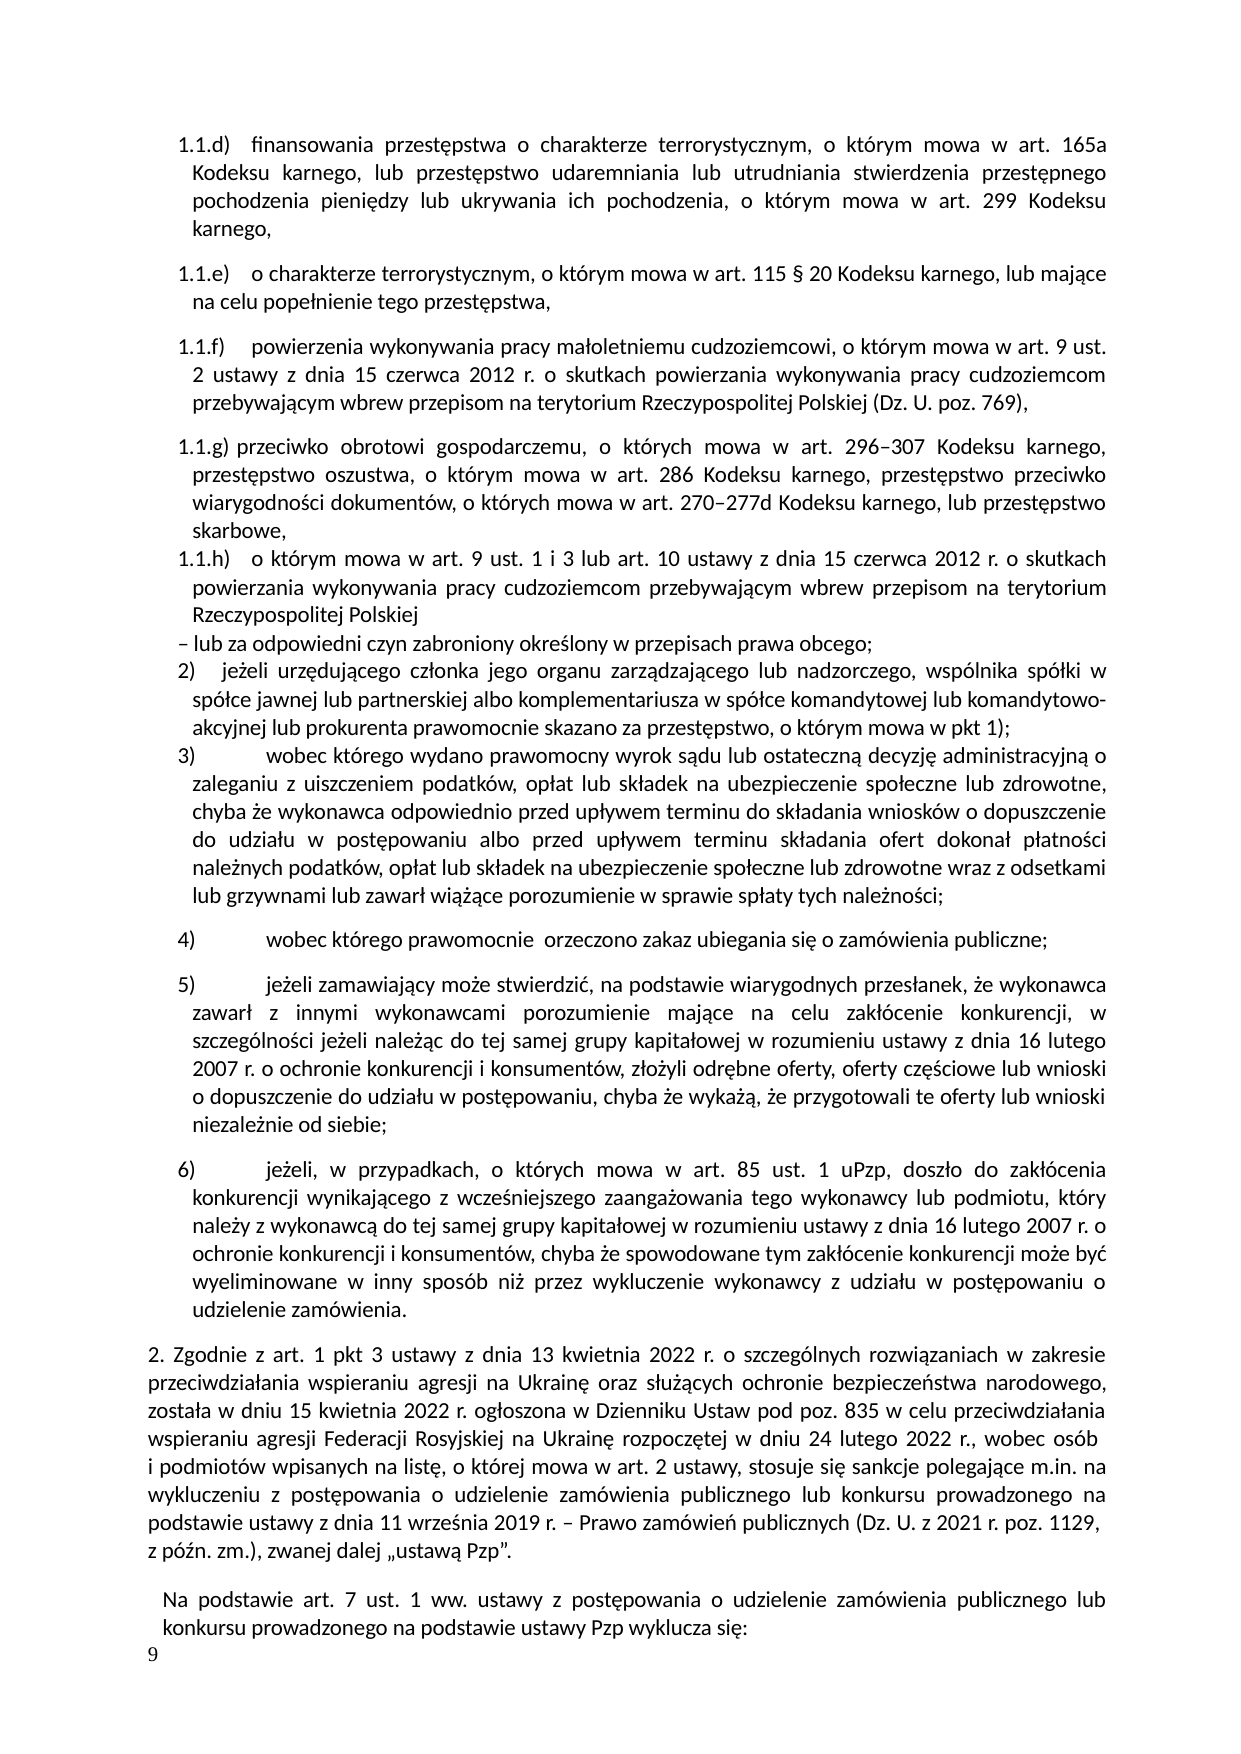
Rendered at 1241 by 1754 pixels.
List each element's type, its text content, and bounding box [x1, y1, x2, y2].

list powierzenia wykonywania pracy małoletniemu cudzoziemcowi, o którym mowa w art. 9 ust. 2 ustawy z dnia 15 czerwca 2012 r. o skutkach powierzania wykonywania pracy cudzoziemcom przebywającym wbrew przepisom na terytorium Rzeczypospolitej Polskiej (Dz. U. poz. 769), [177, 332, 1107, 416]
list o którym mowa w art. 9 ust. 1 i 3 lub art. 10 ustawy z dnia 15 czerwca 2012 r. o skutkach powierzania wykonywania pracy cudzoziemcom przebywającym wbrew przepisom na terytorium Rzeczypospolitej Polskiej [177, 544, 1107, 629]
list jeżeli urzędującego członka jego organu zarządzającego lub nadzorczego, wspólnika spółki w spółce jawnej lub partnerskiej albo komplementariusza w spółce komandytowej lub komandytowo-akcyjnej lub prokurenta prawomocnie skazano za przestępstwo, o którym mowa w pkt 1); [177, 657, 1107, 741]
list przeciwko obrotowi gospodarczemu, o których mowa w art. 296–307 Kodeksu karnego, przestępstwo oszustwa, o którym mowa w art. 286 Kodeksu karnego, przestępstwo przeciwko wiarygodności dokumentów, o których mowa w art. 270–277d Kodeksu karnego, lub przestępstwo skarbowe, [177, 432, 1107, 544]
list finansowania przestępstwa o charakterze terrorystycznym, o którym mowa w art. 165a Kodeksu karnego, lub przestępstwo udaremniania lub utrudniania stwierdzenia przestępnego pochodzenia pieniędzy lub ukrywania ich pochodzenia, o którym mowa w art. 299 Kodeksu karnego, [177, 130, 1107, 242]
list jeżeli, w przypadkach, o których mowa w art. 85 ust. 1 uPzp, doszło do zakłócenia konkurencji wynikającego z wcześniejszego zaangażowania tego wykonawcy lub podmiotu, który należy z wykonawcą do tej samej grupy kapitałowej w rozumieniu ustawy z dnia 16 lutego 2007 r. o ochronie konkurencji i konsumentów, chyba że spowodowane tym zakłócenie konkurencji może być wyeliminowane w inny sposób niż przez wykluczenie wykonawcy z udziału w postępowaniu o udzielenie zamówienia. [177, 1155, 1107, 1323]
text – lub za odpowiedni czyn zabroniony określony w przepisach prawa obcego; [177, 629, 1107, 657]
list wobec którego prawomocnie orzeczono zakaz ubiegania się o zamówienia publiczne; [177, 926, 1107, 953]
text Na podstawie art. 7 ust. 1 ww. ustawy z postępowania o udzielenie zamówienia publicznego lub konkursu prowadzonego na podstawie ustawy Pzp wyklucza się: [162, 1585, 1107, 1641]
list jeżeli zamawiający może stwierdzić, na podstawie wiarygodnych przesłanek, że wykonawca zawarł z innymi wykonawcami porozumienie mające na celu zakłócenie konkurencji, w szczególności jeżeli należąc do tej samej grupy kapitałowej w rozumieniu ustawy z dnia 16 lutego 2007 r. o ochronie konkurencji i konsumentów, złożyli odrębne oferty, oferty częściowe lub wnioski o dopuszczenie do udziału w postępowaniu, chyba że wykażą, że przygotowali te oferty lub wnioski niezależnie od siebie; [177, 970, 1107, 1138]
list wobec którego wydano prawomocny wyrok sądu lub ostateczną decyzję administracyjną o zaleganiu z uiszczeniem podatków, opłat lub składek na ubezpieczenie społeczne lub zdrowotne, chyba że wykonawca odpowiednio przed upływem terminu do składania wniosków o dopuszczenie do udziału w postępowaniu albo przed upływem terminu składania ofert dokonał płatności należnych podatków, opłat lub składek na ubezpieczenie społeczne lub zdrowotne wraz z odsetkami lub grzywnami lub zawarł wiążące porozumienie w sprawie spłaty tych należności; [177, 741, 1107, 909]
list 2. Zgodnie z art. 1 pkt 3 ustawy z dnia 13 kwietnia 2022 r. o szczególnych rozwiązaniach w zakresie przeciwdziałania wspieraniu agresji na Ukrainę oraz służących ochronie bezpieczeństwa narodowego, została w dniu 15 kwietnia 2022 r. ogłoszona w Dzienniku Ustaw pod poz. 835 w celu przeciwdziałania wspieraniu agresji Federacji Rosyjskiej na Ukrainę rozpoczętej w dniu 24 lutego 2022 r., wobec osób i podmiotów wpisanych na listę, o której mowa w art. 2 ustawy, stosuje się sankcje polegające m.in. na wykluczeniu z postępowania o udzielenie zamówienia publicznego lub konkursu prowadzonego na podstawie ustawy z dnia 11 września 2019 r. – Prawo zamówień publicznych (Dz. U. z 2021 r. poz. 1129, z późn. zm.), zwanej dalej „ustawą Pzp”. [148, 1340, 1107, 1564]
list o charakterze terrorystycznym, o którym mowa w art. 115 § 20 Kodeksu karnego, lub mające na celu popełnienie tego przestępstwa, [177, 259, 1107, 315]
